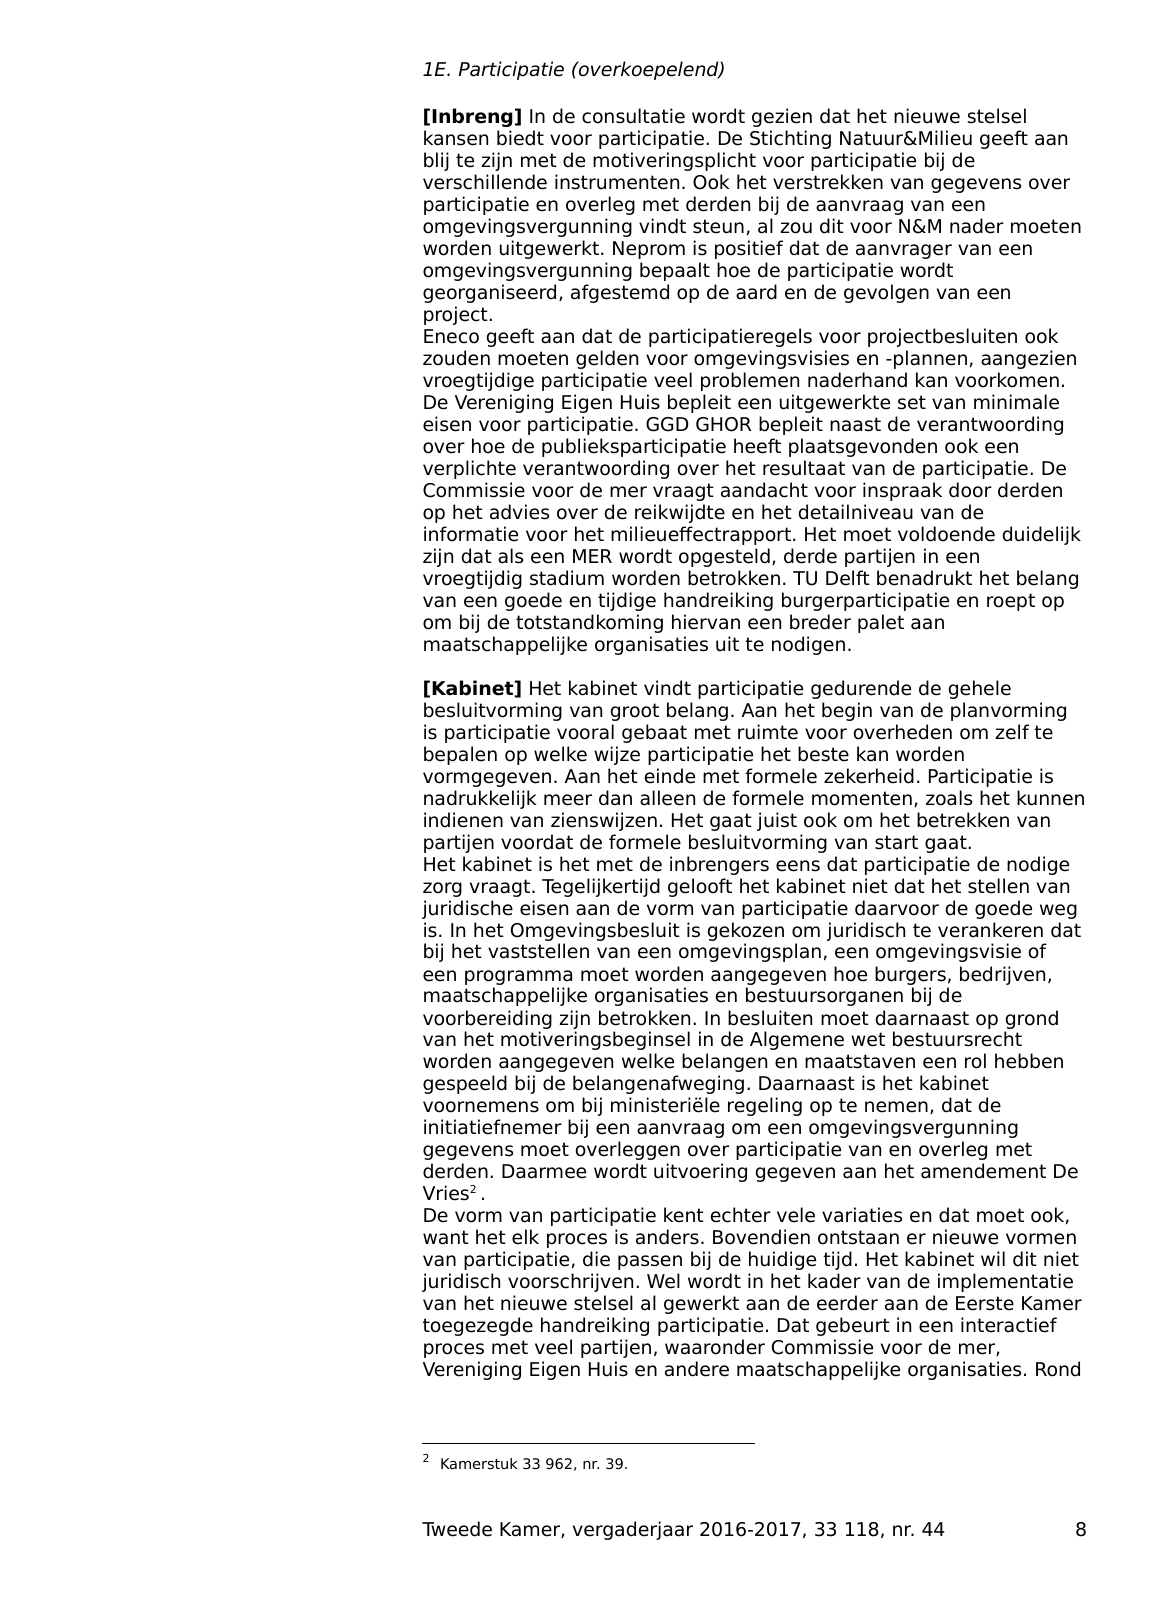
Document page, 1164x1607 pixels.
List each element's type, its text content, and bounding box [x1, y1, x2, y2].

text Het kabinet is het met de inbrengers eens dat participatie de nodige zorg vraagt. Tegelijkertijd gelooft het kabinet niet dat het stellen van juridische eisen aan de vorm van participatie daarvoor de goede weg is. In het Omgevingsbesluit is gekozen om juridisch te verankeren dat bij het vaststellen van een omgevingsplan, een omgevingsvisie of een programma moet worden aangegeven hoe burgers, bedrijven, maatschappelijke organisaties en bestuursorganen bij de voorbereiding zijn betrokken. In besluiten moet daarnaast op grond van het motiveringsbeginsel in de Algemene wet bestuursrecht worden aangegeven welke belangen en maatstaven een rol hebben gespeeld bij de belangenafweging. Daarnaast is het kabinet voornemens om bij ministeriële regeling op te nemen, dat de initiatiefnemer bij een aanvraag om een omgevingsvergunning gegevens moet overleggen over participatie van en overleg met derden. Daarmee wordt uitvoering gegeven aan het amendement De Vries. [422, 853, 1087, 1205]
text [Kabinet] Het kabinet vindt participatie gedurende de gehele besluitvorming van groot belang. Aan het begin van de planvorming is participatie vooral gebaat met ruimte voor overheden om zelf te bepalen op welke wijze participatie het beste kan worden vormgegeven. Aan het einde met formele zekerheid. Participatie is nadrukkelijk meer dan alleen de formele momenten, zoals het kunnen indienen van zienswijzen. Het gaat juist ook om het betrekken van partijen voordat de formele besluitvorming van start gaat. [422, 678, 1087, 853]
text De vorm van participatie kent echter vele variaties en dat moet ook, want het elk proces is anders. Bovendien ontstaan er nieuwe vormen van participatie, die passen bij de huidige tijd. Het kabinet wil dit niet juridisch voorschrijven. Wel wordt in het kader van de implementatie van het nieuwe stelsel al gewerkt aan de eerder aan de Eerste Kamer toegezegde handreiking participatie. Dat gebeurt in een interactief proces met veel partijen, waaronder Commissie voor de mer, Vereniging Eigen Huis en andere maatschappelijke organisaties. Rond [422, 1205, 1087, 1381]
text Kamerstuk 33 962, nr. 39. [422, 1452, 1087, 1474]
text Eneco geeft aan dat de participatieregels voor projectbesluiten ook zouden moeten gelden voor omgevingsvisies en -plannen, aangezien vroegtijdige participatie veel problemen naderhand kan voorkomen. De Vereniging Eigen Huis bepleit een uitgewerkte set van minimale eisen voor participatie. GGD GHOR bepleit naast de verantwoording over hoe de publieksparticipatie heeft plaatsgevonden ook een verplichte verantwoording over het resultaat van de participatie. De Commissie voor de mer vraagt aandacht voor inspraak door derden op het advies over de reikwijdte en het detailniveau van de informatie voor het milieueffectrapport. Het moet voldoende duidelijk zijn dat als een MER wordt opgesteld, derde partijen in een vroegtijdig stadium worden betrokken. TU Delft benadrukt het belang van een goede en tijdige handreiking burgerparticipatie en roept op om bij de totstandkoming hiervan een breder palet aan maatschappelijke organisaties uit te nodigen. [422, 326, 1087, 656]
text [Inbreng] In de consultatie wordt gezien dat het nieuwe stelsel kansen biedt voor participatie. De Stichting Natuur&Milieu geeft aan blij te zijn met de motiveringsplicht voor participatie bij de verschillende instrumenten. Ook het verstrekken van gegevens over participatie en overleg met derden bij de aanvraag van een omgevingsvergunning vindt steun, al zou dit voor N&M nader moeten worden uitgewerkt. Neprom is positief dat de aanvrager van een omgevingsvergunning bepaalt hoe de participatie wordt georganiseerd, afgestemd op de aard en de gevolgen van een project. [422, 106, 1087, 326]
subtitle 1E. Participatie (overkoepelend) [422, 59, 1087, 81]
